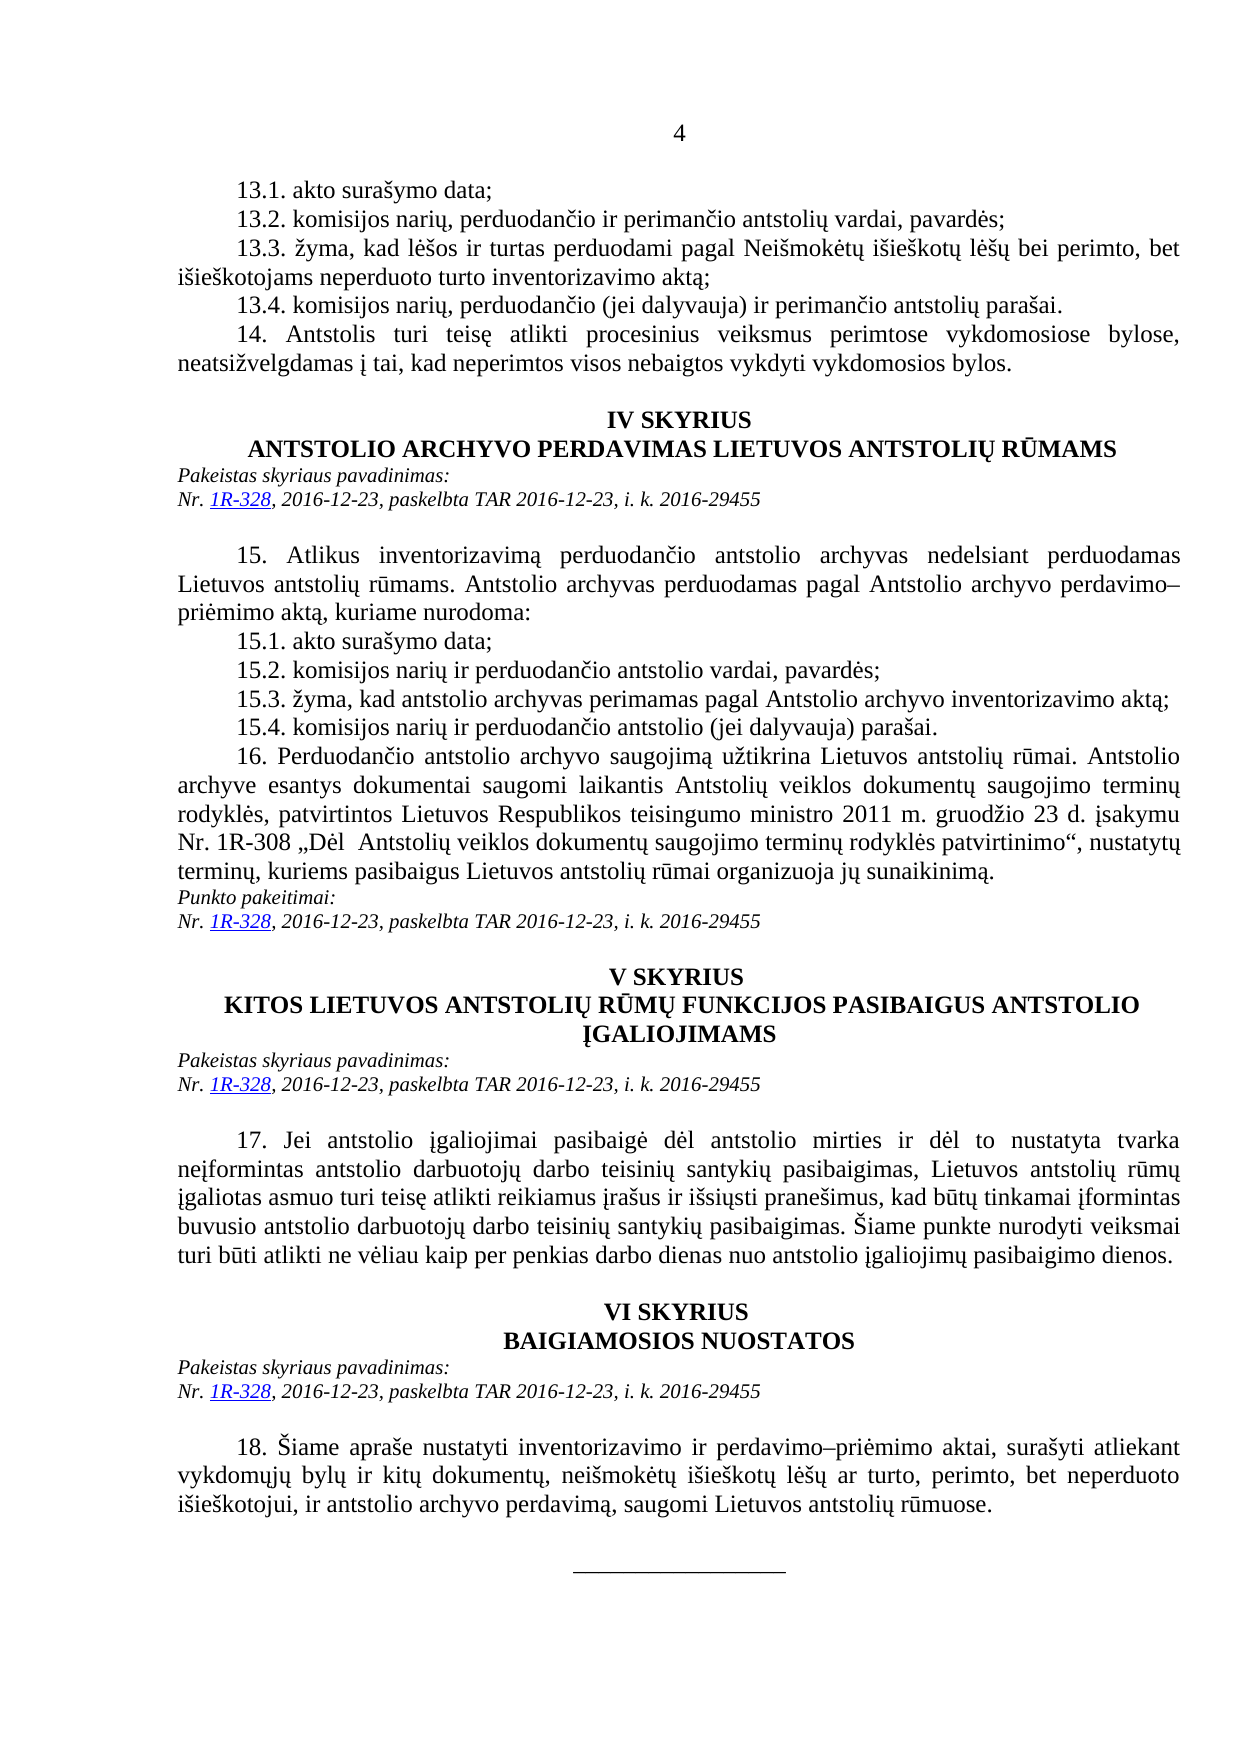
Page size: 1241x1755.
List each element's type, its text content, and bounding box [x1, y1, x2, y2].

text BAIGIAMOSIOS NUOSTATOS [177, 1326, 1181, 1355]
text 18. Šiame apraše nustatyti inventorizavimo ir perdavimo–priėmimo aktai, surašyti atliekant vykdomųjų bylų ir kitų dokumentų, neišmokėtų išieškotų lėšų ar turto, perimto, bet neperduoto išieškotojui, ir antstolio archyvo perdavimą, saugomi Lietuvos antstolių rūmuose. [177, 1432, 1181, 1518]
text 13.2. komisijos narių, perduodančio ir perimančio antstolių vardai, pavardės; [177, 204, 1181, 233]
text Pakeistas skyriaus pavadinimas: [177, 463, 1181, 487]
text 13.4. komisijos narių, perduodančio (jei dalyvauja) ir perimančio antstolių parašai. [177, 291, 1181, 319]
text 14. Antstolis turi teisę atlikti procesinius veiksmus perimtose vykdomosiose bylose, neatsižvelgdamas į tai, kad neperimtos visos nebaigtos vykdyti vykdomosios bylos. [177, 319, 1181, 377]
text Nr. 1R-328, 2016-12-23, paskelbta TAR 2016-12-23, i. k. 2016-29455 [177, 487, 1181, 511]
text Nr. 1R-328, 2016-12-23, paskelbta TAR 2016-12-23, i. k. 2016-29455 [177, 909, 1181, 933]
text 13.1. akto surašymo data; [177, 176, 1181, 204]
text KITOS LIETUVOS ANTSTOLIŲ RŪMŲ FUNKCIJOS PASIBAIGUS ANTSTOLIO ĮGALIOJIMAMS [177, 991, 1181, 1048]
text 15.2. komisijos narių ir perduodančio antstolio vardai, pavardės; [177, 655, 1181, 684]
text IV SKYRIUS [177, 406, 1181, 434]
text ANTSTOLIO ARCHYVO PERDAVIMAS LIETUVOS ANTSTOLIŲ RŪMAMS [177, 434, 1181, 463]
text 15.1. akto surašymo data; [177, 626, 1181, 655]
text Punkto pakeitimai: [177, 885, 1181, 909]
text Pakeistas skyriaus pavadinimas: [177, 1355, 1181, 1379]
text 17. Jei antstolio įgaliojimai pasibaigė dėl antstolio mirties ir dėl to nustatyta tvarka neįformintas antstolio darbuotojų darbo teisinių santykių pasibaigimas, Lietuvos antstolių rūmų įgaliotas asmuo turi teisę atlikti reikiamus įrašus ir išsiųsti pranešimus, kad būtų tinkamai įformintas buvusio antstolio darbuotojų darbo teisinių santykių pasibaigimas. Šiame punkte nurodyti veiksmai turi būti atlikti ne vėliau kaip per penkias darbo dienas nuo antstolio įgaliojimų pasibaigimo dienos. [177, 1125, 1181, 1269]
text 13.3. žyma, kad lėšos ir turtas perduodami pagal Neišmokėtų išieškotų lėšų bei perimto, bet išieškotojams neperduoto turto inventorizavimo aktą; [177, 233, 1181, 291]
text 15.3. žyma, kad antstolio archyvas perimamas pagal Antstolio archyvo inventorizavimo aktą; [177, 684, 1181, 712]
text Pakeistas skyriaus pavadinimas: [177, 1048, 1181, 1072]
text 16. Perduodančio antstolio archyvo saugojimą užtikrina Lietuvos antstolių rūmai. Antstolio archyve esantys dokumentai saugomi laikantis Antstolių veiklos dokumentų saugojimo terminų rodyklės, patvirtintos Lietuvos Respublikos teisingumo ministro 2011 m. gruodžio 23 d. įsakymu Nr. 1R-308 „Dėl Antstolių veiklos dokumentų saugojimo terminų rodyklės patvirtinimo“, nustatytų terminų, kuriems pasibaigus Lietuvos antstolių rūmai organizuoja jų sunaikinimą. [177, 741, 1181, 885]
text 15.4. komisijos narių ir perduodančio antstolio (jei dalyvauja) parašai. [177, 712, 1181, 741]
text Nr. 1R-328, 2016-12-23, paskelbta TAR 2016-12-23, i. k. 2016-29455 [177, 1072, 1181, 1096]
text VI SKYRIUS [177, 1297, 1181, 1326]
text V SKYRIUS [177, 962, 1181, 991]
text _________________ [177, 1547, 1181, 1576]
text 15. Atlikus inventorizavimą perduodančio antstolio archyvas nedelsiant perduodamas Lietuvos antstolių rūmams. Antstolio archyvas perduodamas pagal Antstolio archyvo perdavimo–priėmimo aktą, kuriame nurodoma: [177, 540, 1181, 626]
text Nr. 1R-328, 2016-12-23, paskelbta TAR 2016-12-23, i. k. 2016-29455 [177, 1379, 1181, 1403]
